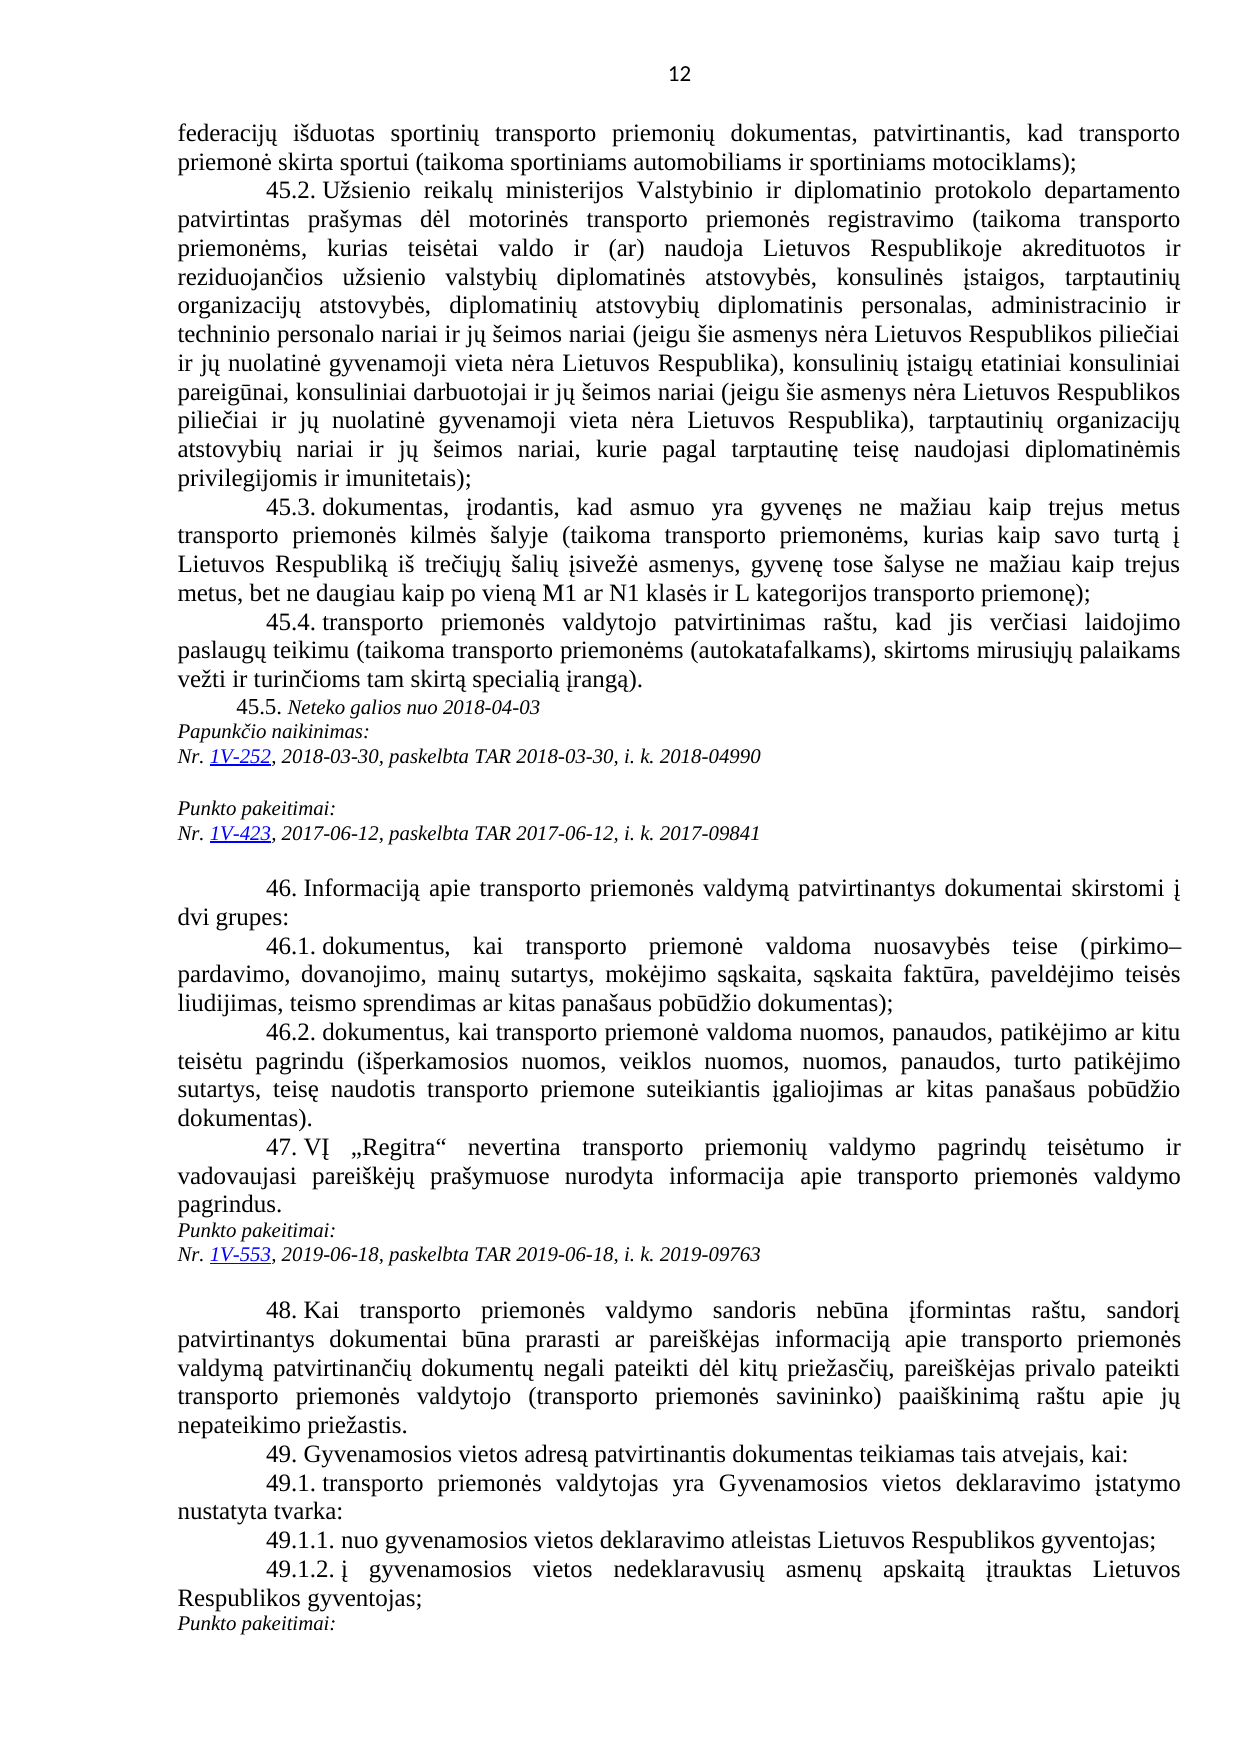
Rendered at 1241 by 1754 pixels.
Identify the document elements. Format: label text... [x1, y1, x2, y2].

text 49. Gyvenamosios vietos adresą patvirtinantis dokumentas teikiamas tais atvejais, kai: [177, 1439, 1181, 1468]
text Punkto pakeitimai: [177, 796, 1181, 820]
text 46.1. dokumentus, kai transporto priemonė valdoma nuosavybės teise (pirkimo–pardavimo, dovanojimo, mainų sutartys, mokėjimo sąskaita, sąskaita faktūra, paveldėjimo teisės liudijimas, teismo sprendimas ar kitas panašaus pobūdžio dokumentas); [177, 931, 1181, 1017]
text Nr. 1V-252, 2018-03-30, paskelbta TAR 2018-03-30, i. k. 2018-04990 [177, 743, 1181, 768]
text 48. Kai transporto priemonės valdymo sandoris nebūna įformintas raštu, sandorį patvirtinantys dokumentai būna prarasti ar pareiškėjas informaciją apie transporto priemonės valdymą patvirtinančių dokumentų negali pateikti dėl kitų priežasčių, pareiškėjas privalo pateikti transporto priemonės valdytojo (transporto priemonės savininko) paaiškinimą raštu apie jų nepateikimo priežastis. [177, 1295, 1181, 1439]
text federacijų išduotas sportinių transporto priemonių dokumentas, patvirtinantis, kad transporto priemonė skirta sportui (taikoma sportiniams automobiliams ir sportiniams motociklams); [177, 118, 1181, 176]
text 49.1. transporto priemonės valdytojas yra Gyvenamosios vietos deklaravimo įstatymo nustatyta tvarka: [177, 1468, 1181, 1525]
text 47. VĮ „Regitra“ nevertina transporto priemonių valdymo pagrindų teisėtumo ir vadovaujasi pareiškėjų prašymuose nurodyta informacija apie transporto priemonės valdymo pagrindus. [177, 1132, 1181, 1218]
text 45.5. Neteko galios nuo 2018-04-03 [177, 693, 1181, 719]
text 46.2. dokumentus, kai transporto priemonė valdoma nuomos, panaudos, patikėjimo ar kitu teisėtu pagrindu (išperkamosios nuomos, veiklos nuomos, nuomos, panaudos, turto patikėjimo sutartys, teisę naudotis transporto priemone suteikiantis įgaliojimas ar kitas panašaus pobūdžio dokumentas). [177, 1017, 1181, 1132]
text Nr. 1V-553, 2019-06-18, paskelbta TAR 2019-06-18, i. k. 2019-09763 [177, 1242, 1181, 1266]
text Papunkčio naikinimas: [177, 719, 1181, 743]
text 49.1.1. nuo gyvenamosios vietos deklaravimo atleistas Lietuvos Respublikos gyventojas; [177, 1525, 1181, 1554]
text Nr. 1V-423, 2017-06-12, paskelbta TAR 2017-06-12, i. k. 2017-09841 [177, 820, 1181, 844]
text Punkto pakeitimai: [177, 1611, 1181, 1635]
text 46. Informaciją apie transporto priemonės valdymą patvirtinantys dokumentai skirstomi į dvi grupes: [177, 873, 1181, 931]
text 49.1.2. į gyvenamosios vietos nedeklaravusių asmenų apskaitą įtrauktas Lietuvos Respublikos gyventojas; [177, 1554, 1181, 1611]
text 45.4. transporto priemonės valdytojo patvirtinimas raštu, kad jis verčiasi laidojimo paslaugų teikimu (taikoma transporto priemonėms (autokatafalkams), skirtoms mirusiųjų palaikams vežti ir turinčioms tam skirtą specialią įrangą). [177, 607, 1181, 693]
text 45.3. dokumentas, įrodantis, kad asmuo yra gyvenęs ne mažiau kaip trejus metus transporto priemonės kilmės šalyje (taikoma transporto priemonėms, kurias kaip savo turtą į Lietuvos Respubliką iš trečiųjų šalių įsivežė asmenys, gyvenę tose šalyse ne mažiau kaip trejus metus, bet ne daugiau kaip po vieną M1 ar N1 klasės ir L kategorijos transporto priemonę); [177, 492, 1181, 607]
text 45.2. Užsienio reikalų ministerijos Valstybinio ir diplomatinio protokolo departamento patvirtintas prašymas dėl motorinės transporto priemonės registravimo (taikoma transporto priemonėms, kurias teisėtai valdo ir (ar) naudoja Lietuvos Respublikoje akredituotos ir reziduojančios užsienio valstybių diplomatinės atstovybės, konsulinės įstaigos, tarptautinių organizacijų atstovybės, diplomatinių atstovybių diplomatinis personalas, administracinio ir techninio personalo nariai ir jų šeimos nariai (jeigu šie asmenys nėra Lietuvos Respublikos piliečiai ir jų nuolatinė gyvenamoji vieta nėra Lietuvos Respublika), konsulinių įstaigų etatiniai konsuliniai pareigūnai, konsuliniai darbuotojai ir jų šeimos nariai (jeigu šie asmenys nėra Lietuvos Respublikos piliečiai ir jų nuolatinė gyvenamoji vieta nėra Lietuvos Respublika), tarptautinių organizacijų atstovybių nariai ir jų šeimos nariai, kurie pagal tarptautinę teisę naudojasi diplomatinėmis privilegijomis ir imunitetais); [177, 176, 1181, 492]
text Punkto pakeitimai: [177, 1218, 1181, 1242]
